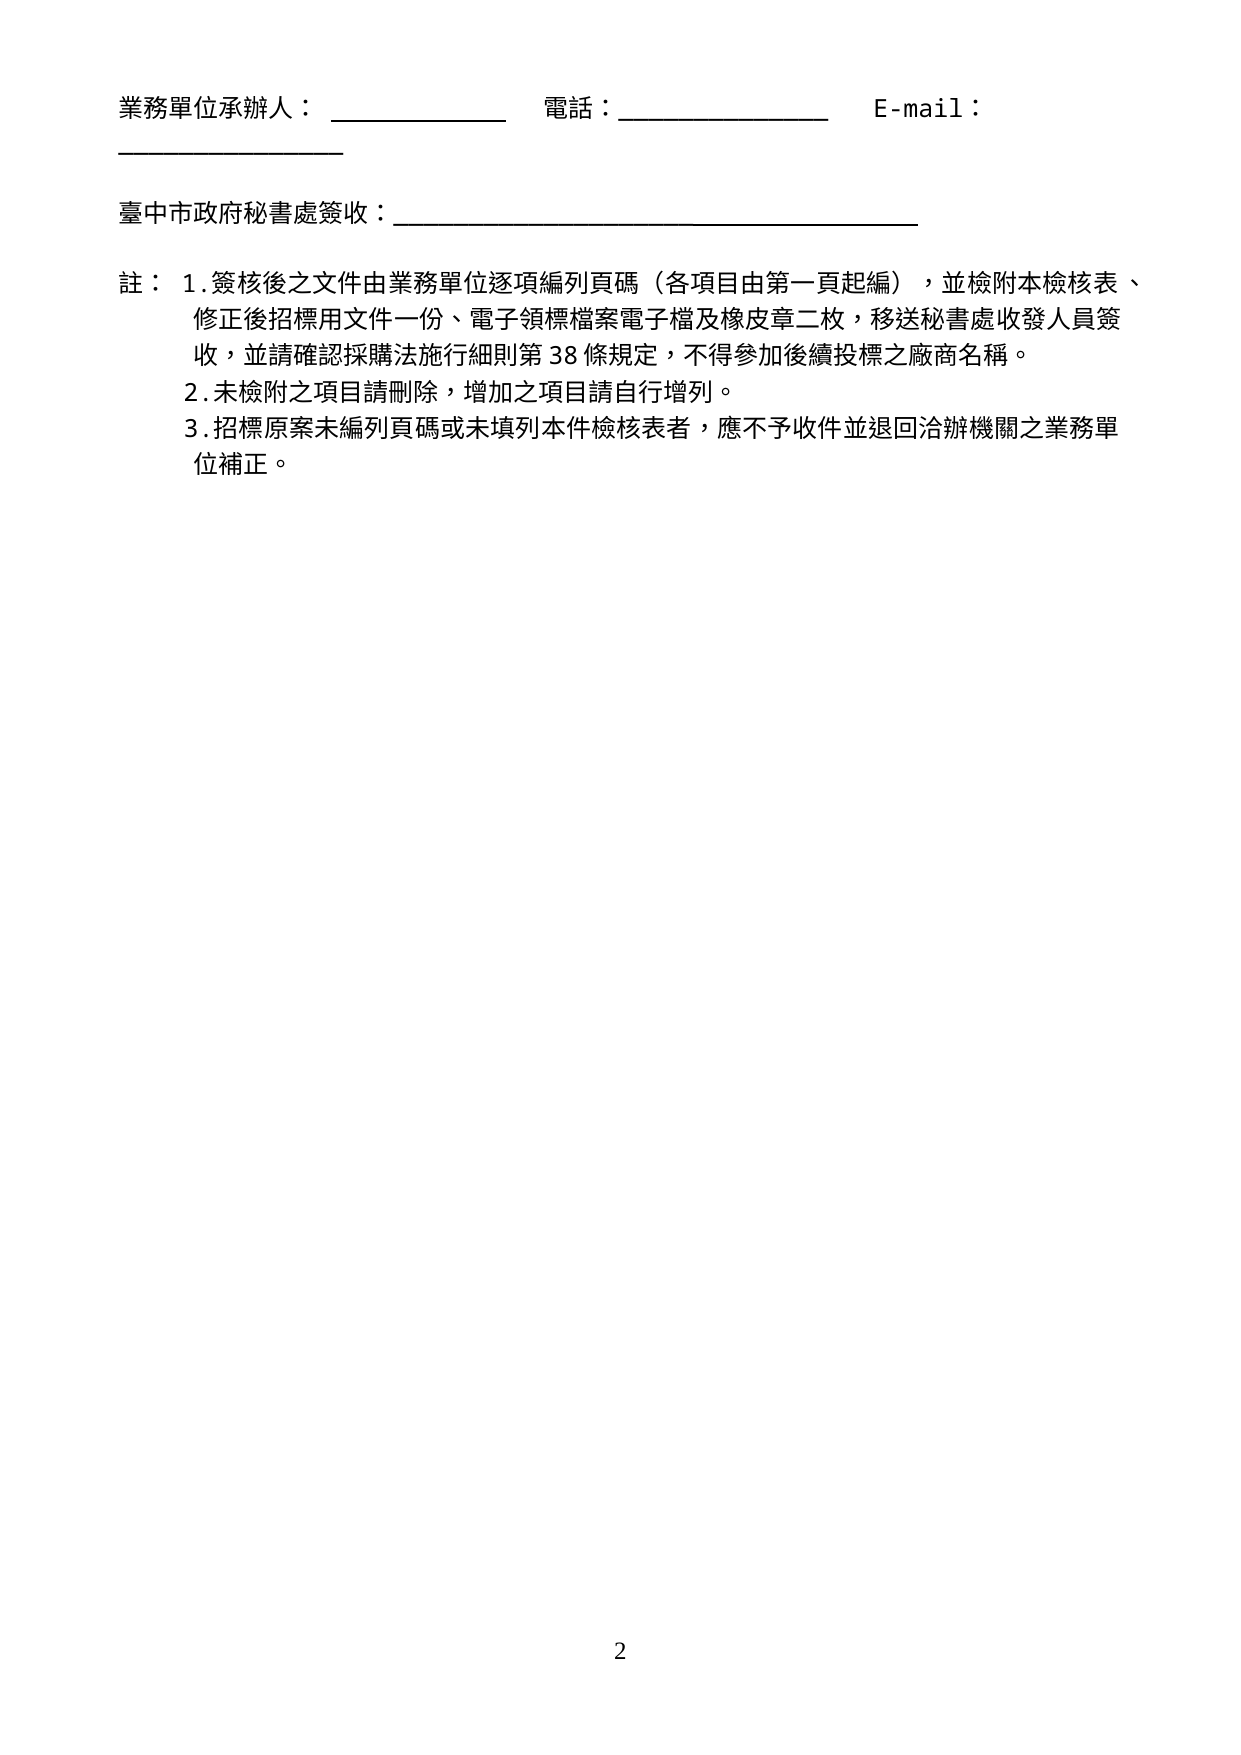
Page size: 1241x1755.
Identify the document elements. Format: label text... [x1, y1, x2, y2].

text 註： 1.簽核後之文件由業務單位逐項編列頁碼（各項目由第一頁起編），並檢附本檢核表、修正後招標用文件一份、電子領標檔案電子檔及橡皮章二枚，移送秘書處收發人員簽收，並請確認採購法施行細則第38條規定，不得參加後續投標之廠商名稱。 [118, 263, 1122, 372]
text 2.未檢附之項目請刪除，增加之項目請自行增列。 [168, 372, 1122, 408]
text 3.招標原案未編列頁碼或未填列本件檢核表者，應不予收件並退回洽辦機關之業務單位補正。 [168, 408, 1122, 481]
text 業務單位承辦人： 電話：______________ E-mail：_______________ [118, 89, 1122, 159]
text 臺中市政府秘書處簽收：____________________ [118, 193, 1122, 229]
